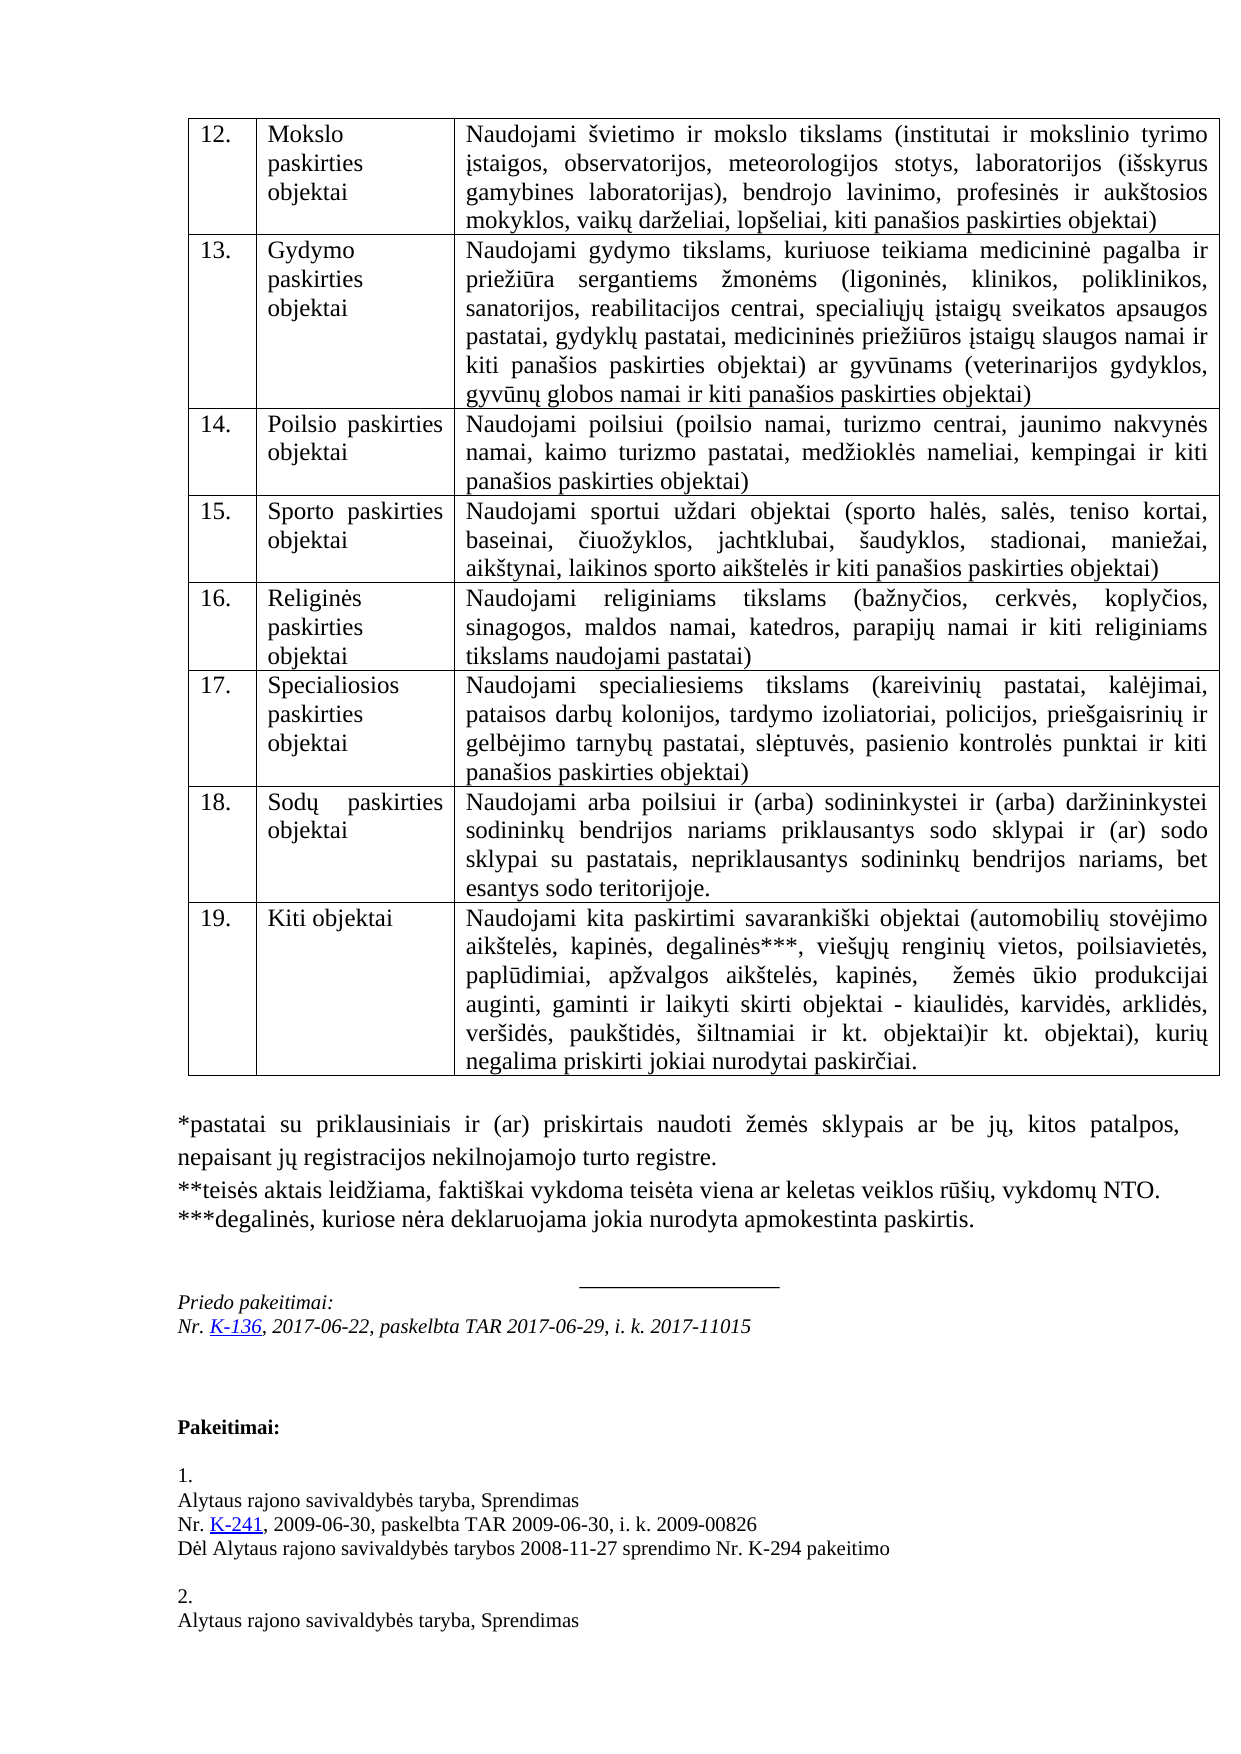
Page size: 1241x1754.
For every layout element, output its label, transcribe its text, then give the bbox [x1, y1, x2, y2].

table_cell Sodų paskirties objektai [257, 787, 454, 902]
table_cell 14. [189, 409, 256, 495]
table_cell Naudojami arba poilsiui ir (arba) sodininkystei ir (arba) daržininkystei sodininkų bendrijos nariams priklausantys sodo sklypai ir (ar) sodo sklypai su pastatais, nepriklausantys sodininkų bendrijos nariams, bet esantys sodo teritorijoje. [455, 787, 1219, 902]
table_cell Gydymo paskirties objektai [257, 235, 454, 408]
table_cell Religinės paskirties objektai [257, 583, 454, 669]
table_cell Kiti objektai [257, 903, 454, 1075]
text Priedo pakeitimai: [177, 1290, 1181, 1314]
table_cell Naudojami kita paskirtimi savarankiški objektai (automobilių stovėjimo aikštelės, kapinės, degalinės***, viešųjų renginių vietos, poilsiavietės, paplūdimiai, apžvalgos aikštelės, kapinės, žemės ūkio produkcijai auginti, gaminti ir laikyti skirti objektai - kiaulidės, karvidės, arklidės, veršidės, paukštidės, šiltnamiai ir kt. objektai)ir kt. objektai), kurių negalima priskirti jokiai nurodytai paskirčiai. [455, 903, 1219, 1075]
table_cell 18. [189, 787, 256, 902]
text Nr. K-241, 2009-06-30, paskelbta TAR 2009-06-30, i. k. 2009-00826 [177, 1512, 1181, 1536]
table_cell Poilsio paskirties objektai [257, 409, 454, 495]
text Dėl Alytaus rajono savivaldybės tarybos 2008-11-27 sprendimo Nr. K-294 pakeitimo [177, 1536, 1181, 1560]
table_cell 13. [189, 235, 256, 408]
table_cell Naudojami specialiesiems tikslams (kareivinių pastatai, kalėjimai, pataisos darbų kolonijos, tardymo izoliatoriai, policijos, priešgaisrinių ir gelbėjimo tarnybų pastatai, slėptuvės, pasienio kontrolės punktai ir kiti panašios paskirties objektai) [455, 671, 1219, 786]
text 1. [177, 1463, 1181, 1487]
text 2. [177, 1584, 1181, 1608]
table_cell Naudojami gydymo tikslams, kuriuose teikiama medicininė pagalba ir priežiūra sergantiems žmonėms (ligoninės, klinikos, poliklinikos, sanatorijos, reabilitacijos centrai, specialiųjų įstaigų sveikatos apsaugos pastatai, gydyklų pastatai, medicininės priežiūros įstaigų slaugos namai ir kiti panašios paskirties objektai) ar gyvūnams (veterinarijos gydyklos, gyvūnų globos namai ir kiti panašios paskirties objektai) [455, 235, 1219, 408]
text Pakeitimai: [177, 1415, 1181, 1439]
table_cell 15. [189, 496, 256, 582]
text *pastatai su priklausiniais ir (ar) priskirtais naudoti žemės sklypais ar be jų, kitos patalpos, nepaisant jų registracijos nekilnojamojo turto registre. [177, 1109, 1181, 1171]
table_cell Mokslo paskirties objektai [257, 119, 454, 234]
table_cell 19. [189, 903, 256, 1075]
text Alytaus rajono savivaldybės taryba, Sprendimas [177, 1487, 1181, 1512]
text Nr. K-136, 2017-06-22, paskelbta TAR 2017-06-29, i. k. 2017-11015 [177, 1314, 1181, 1338]
text **teisės aktais leidžiama, faktiškai vykdoma teisėta viena ar keletas veiklos rūšių, vykdomų NTO. [177, 1175, 1181, 1204]
table_cell 17. [189, 671, 256, 786]
table_cell Naudojami religiniams tikslams (bažnyčios, cerkvės, koplyčios, sinagogos, maldos namai, katedros, parapijų namai ir kiti religiniams tikslams naudojami pastatai) [455, 583, 1219, 669]
table_cell Naudojami sportui uždari objektai (sporto halės, salės, teniso kortai, baseinai, čiuožyklos, jachtklubai, šaudyklos, stadionai, maniežai, aikštynai, laikinos sporto aikštelės ir kiti panašios paskirties objektai) [455, 496, 1219, 582]
text ***degalinės, kuriose nėra deklaruojama jokia nurodyta apmokestinta paskirtis. [177, 1204, 1181, 1233]
table_cell 12. [189, 119, 256, 234]
table_cell Naudojami poilsiui (poilsio namai, turizmo centrai, jaunimo nakvynės namai, kaimo turizmo pastatai, medžioklės nameliai, kempingai ir kiti panašios paskirties objektai) [455, 409, 1219, 495]
table_cell Naudojami švietimo ir mokslo tikslams (institutai ir mokslinio tyrimo įstaigos, observatorijos, meteorologijos stotys, laboratorijos (išskyrus gamybines laboratorijas), bendrojo lavinimo, profesinės ir aukštosios mokyklos, vaikų darželiai, lopšeliai, kiti panašios paskirties objektai) [455, 119, 1219, 234]
table_cell Specialiosios paskirties objektai [257, 671, 454, 786]
text ________________ [177, 1262, 1181, 1290]
text Alytaus rajono savivaldybės taryba, Sprendimas [177, 1608, 1181, 1632]
table_cell Sporto paskirties objektai [257, 496, 454, 582]
table_cell 16. [189, 583, 256, 669]
